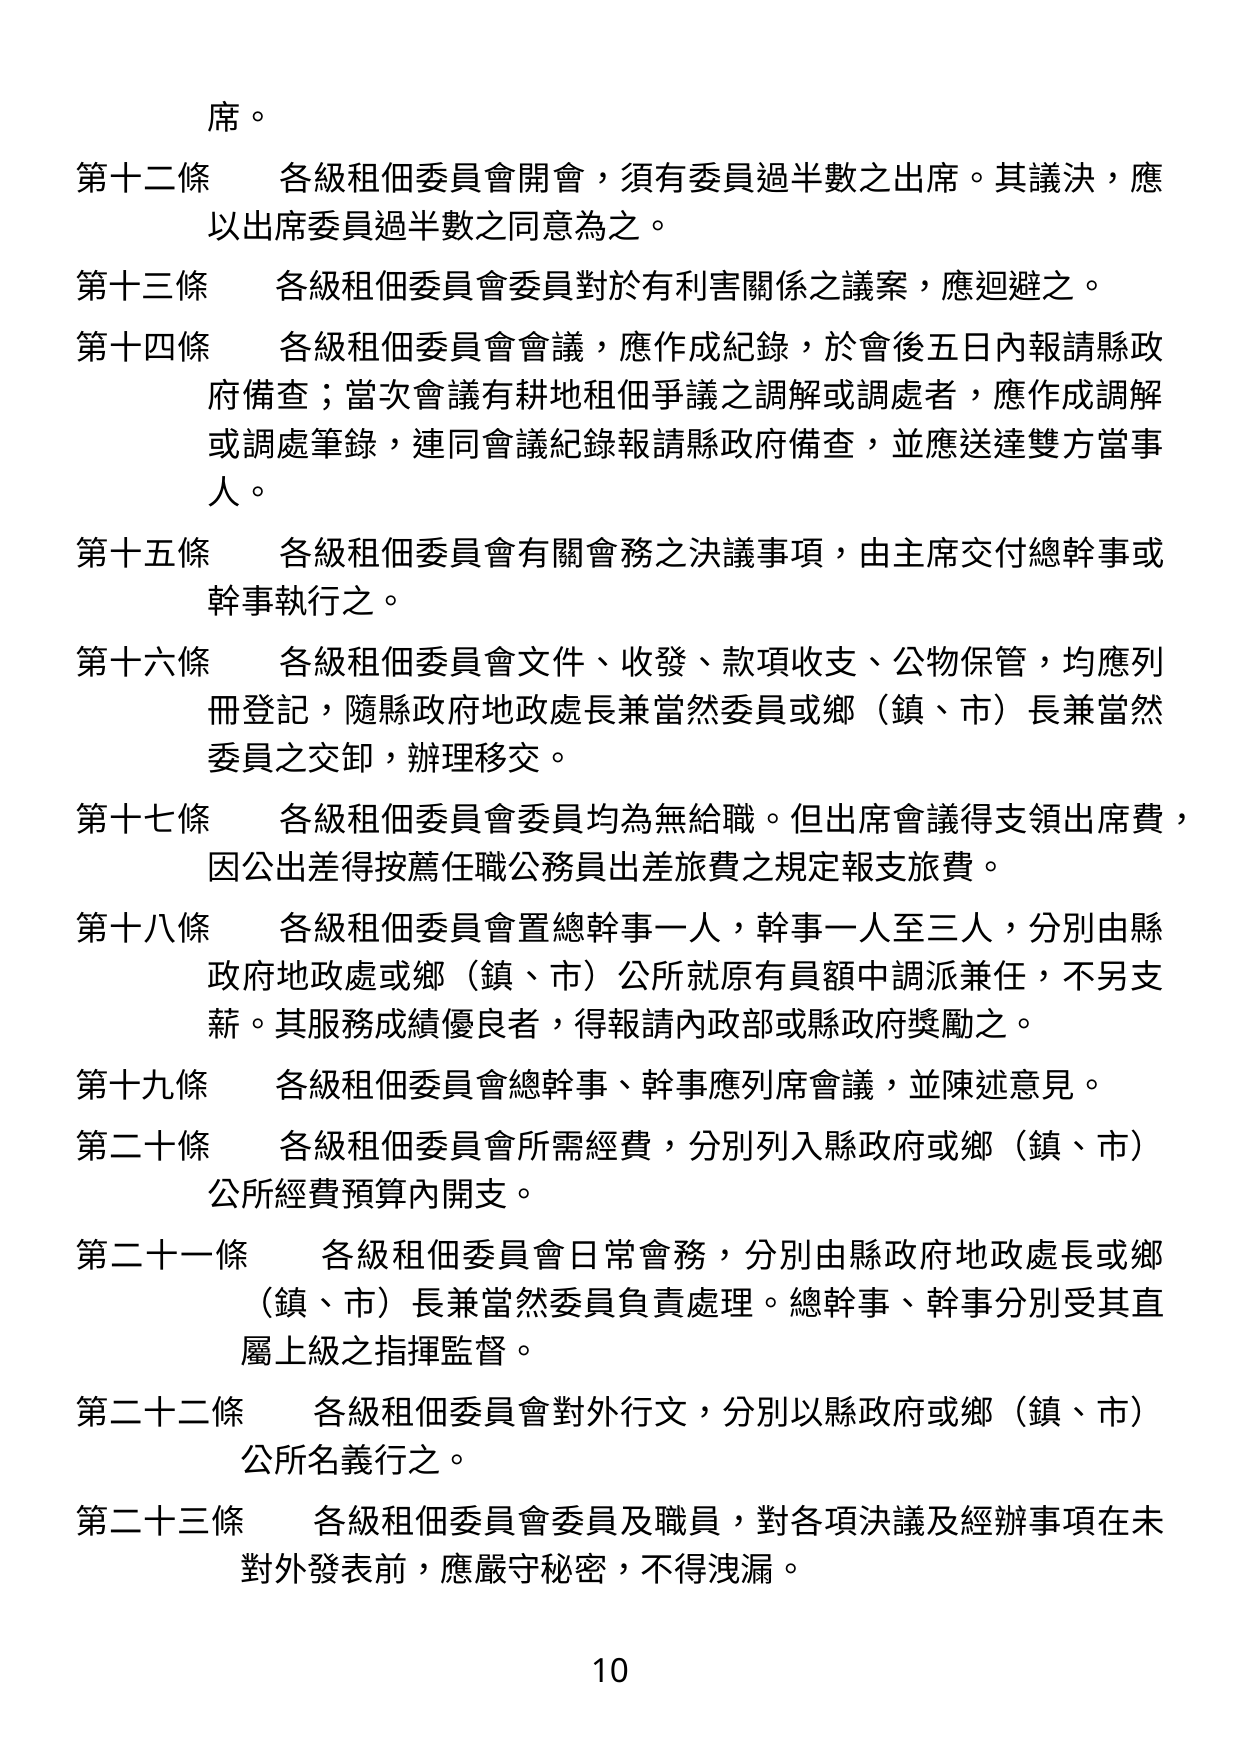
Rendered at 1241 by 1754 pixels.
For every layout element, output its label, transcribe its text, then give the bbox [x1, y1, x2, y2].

text 第二十一條 各級租佃委員會日常會務，分別由縣政府地政處長或鄉（鎮、市）長兼當然委員負責處理。總幹事、幹事分別受其直屬上級之指揮監督。 [75, 1228, 1165, 1373]
text 第二十三條 各級租佃委員會委員及職員，對各項決議及經辦事項在未對外發表前，應嚴守秘密，不得洩漏。 [75, 1494, 1165, 1591]
text 第十八條 各級租佃委員會置總幹事一人，幹事一人至三人，分別由縣政府地政處或鄉（鎮、市）公所就原有員額中調派兼任，不另支薪。其服務成績優良者，得報請內政部或縣政府獎勵之。 [75, 902, 1165, 1046]
text 第十三條 各級租佃委員會委員對於有利害關係之議案，應迴避之。 [75, 260, 1165, 308]
text 第二十條 各級租佃委員會所需經費，分別列入縣政府或鄉（鎮、市）公所經費預算內開支。 [75, 1119, 1165, 1216]
text 席。 [75, 91, 1165, 139]
text 第十七條 各級租佃委員會委員均為無給職。但出席會議得支領出席費，因公出差得按薦任職公務員出差旅費之規定報支旅費。 [75, 793, 1165, 889]
text 第十五條 各級租佃委員會有關會務之決議事項，由主席交付總幹事或幹事執行之。 [75, 526, 1165, 623]
text 第十四條 各級租佃委員會會議，應作成紀錄，於會後五日內報請縣政府備查；當次會議有耕地租佃爭議之調解或調處者，應作成調解或調處筆錄，連同會議紀錄報請縣政府備查，並應送達雙方當事人。 [75, 321, 1165, 514]
text 第十九條 各級租佃委員會總幹事、幹事應列席會議，並陳述意見。 [75, 1059, 1165, 1107]
text 第二十二條 各級租佃委員會對外行文，分別以縣政府或鄉（鎮、市）公所名義行之。 [75, 1386, 1165, 1482]
text 第十六條 各級租佃委員會文件、收發、款項收支、公物保管，均應列冊登記，隨縣政府地政處長兼當然委員或鄉（鎮、市）長兼當然委員之交卸，辦理移交。 [75, 635, 1165, 780]
text 第十二條 各級租佃委員會開會，須有委員過半數之出席。其議決，應以出席委員過半數之同意為之。 [75, 151, 1165, 248]
